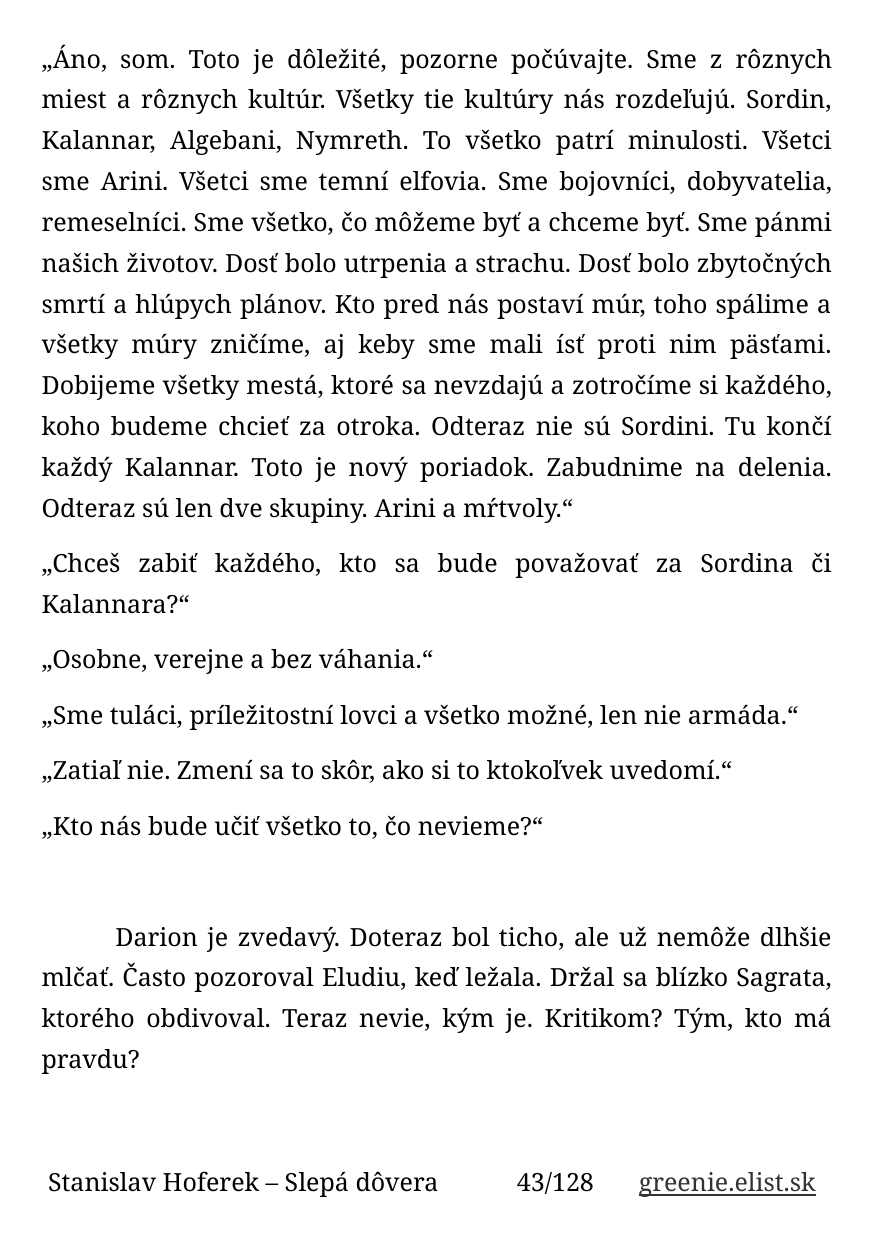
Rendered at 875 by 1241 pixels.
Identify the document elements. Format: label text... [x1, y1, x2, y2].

text „Áno, som. Toto je dôležité, pozorne počúvajte. Sme z rôznych miest a rôznych kultúr. Všetky tie kultúry nás rozdeľujú. Sordin, Kalannar, Algebani, Nymreth. To všetko patrí minulosti. Všetci sme Arini. Všetci sme temní elfovia. Sme bojovníci, dobyvatelia, remeselníci. Sme všetko, čo môžeme byť a chceme byť. Sme pánmi našich životov. Dosť bolo utrpenia a strachu. Dosť bolo zbytočných smrtí a hlúpych plánov. Kto pred nás postaví múr, toho spálime a všetky múry zničíme, aj keby sme mali ísť proti nim päsťami. Dobijeme všetky mestá, ktoré sa nevzdajú a zotročíme si každého, koho budeme chcieť za otroka. Odteraz nie sú Sordini. Tu končí každý Kalannar. Toto je nový poriadok. Zabudnime na delenia. Odteraz sú len dve skupiny. Arini a mŕtvoly.“ [41, 41, 833, 524]
text „Zatiaľ nie. Zmení sa to skôr, ako si to ktokoľvek uvedomí.“ [41, 753, 833, 787]
text Darion je zvedavý. Doteraz bol ticho, ale už nemôže dlhšie mlčať. Často pozoroval Eludiu, keď ležala. Držal sa blízko Sagrata, ktorého obdivoval. Teraz nevie, kým je. Kritikom? Tým, kto má pravdu? [41, 919, 833, 1076]
text „Kto nás bude učiť všetko to, čo nevieme?“ [41, 808, 833, 842]
text „Sme tuláci, príležitostní lovci a všetko možné, len nie armáda.“ [41, 698, 833, 732]
text „Osobne, verejne a bez váhania.“ [41, 642, 833, 676]
text „Chceš zabiť každého, kto sa bude považovať za Sordina či Kalannara?“ [41, 546, 833, 621]
